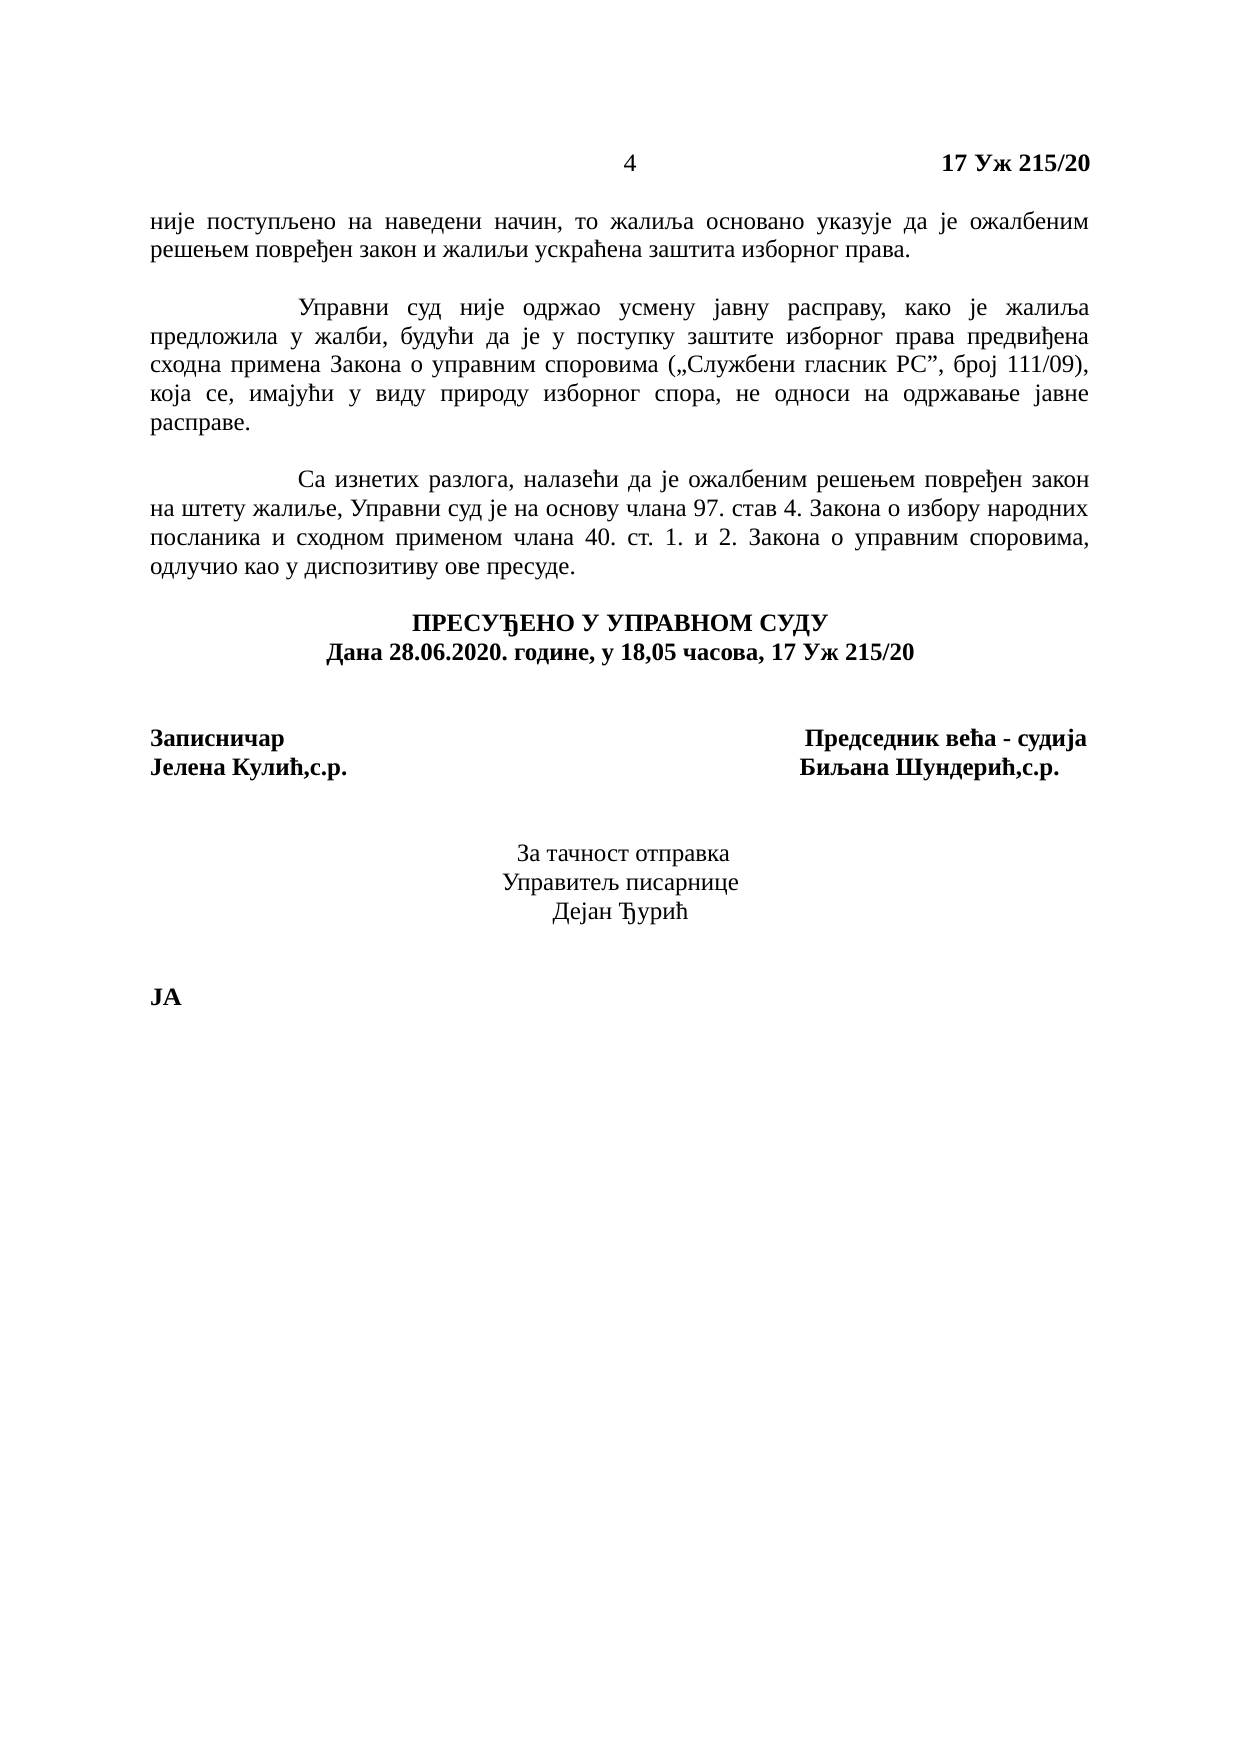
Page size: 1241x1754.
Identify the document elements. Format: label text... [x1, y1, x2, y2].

text ПРЕСУЂЕНО У УПРАВНОМ СУДУ [150, 608, 1090, 637]
text Записничар Председник већа - судија [150, 723, 1090, 752]
text Јелена Кулић,с.р. Биљана Шундерић,с.р. [150, 752, 1090, 781]
text За тачност отправка [150, 838, 1090, 867]
text ЈА [150, 982, 1090, 1011]
text Са изнетих разлога, налазећи да је ожалбеним решењем повређен закон на штету жалиље, Управни суд је на основу члана 97. став 4. Закона о избору народних посланика и сходном применом члана 40. ст. 1. и 2. Закона о управним споровима, одлучио као у диспозитиву ове пресуде. [150, 464, 1090, 579]
text Дана 28.06.2020. године, у 18,05 часова, 17 Уж 215/20 [150, 637, 1090, 666]
text није поступљено на наведени начин, то жалиља основано указује да је ожалбеним решењем повређен закон и жалиљи ускраћена заштита изборног права. [150, 206, 1090, 263]
text Дејан Ђурић [150, 896, 1090, 924]
text Управни суд није одржао усмену јавну расправу, како је жалиља предложила у жалби, будући да је у поступку заштите изборног права предвиђена сходна примена Закона о управним споровима („Службени гласник РС”, број 111/09), која се, имајући у виду природу изборног спора, не односи на одржавање јавне расправе. [150, 292, 1090, 436]
text Управитељ писарнице [150, 867, 1090, 896]
